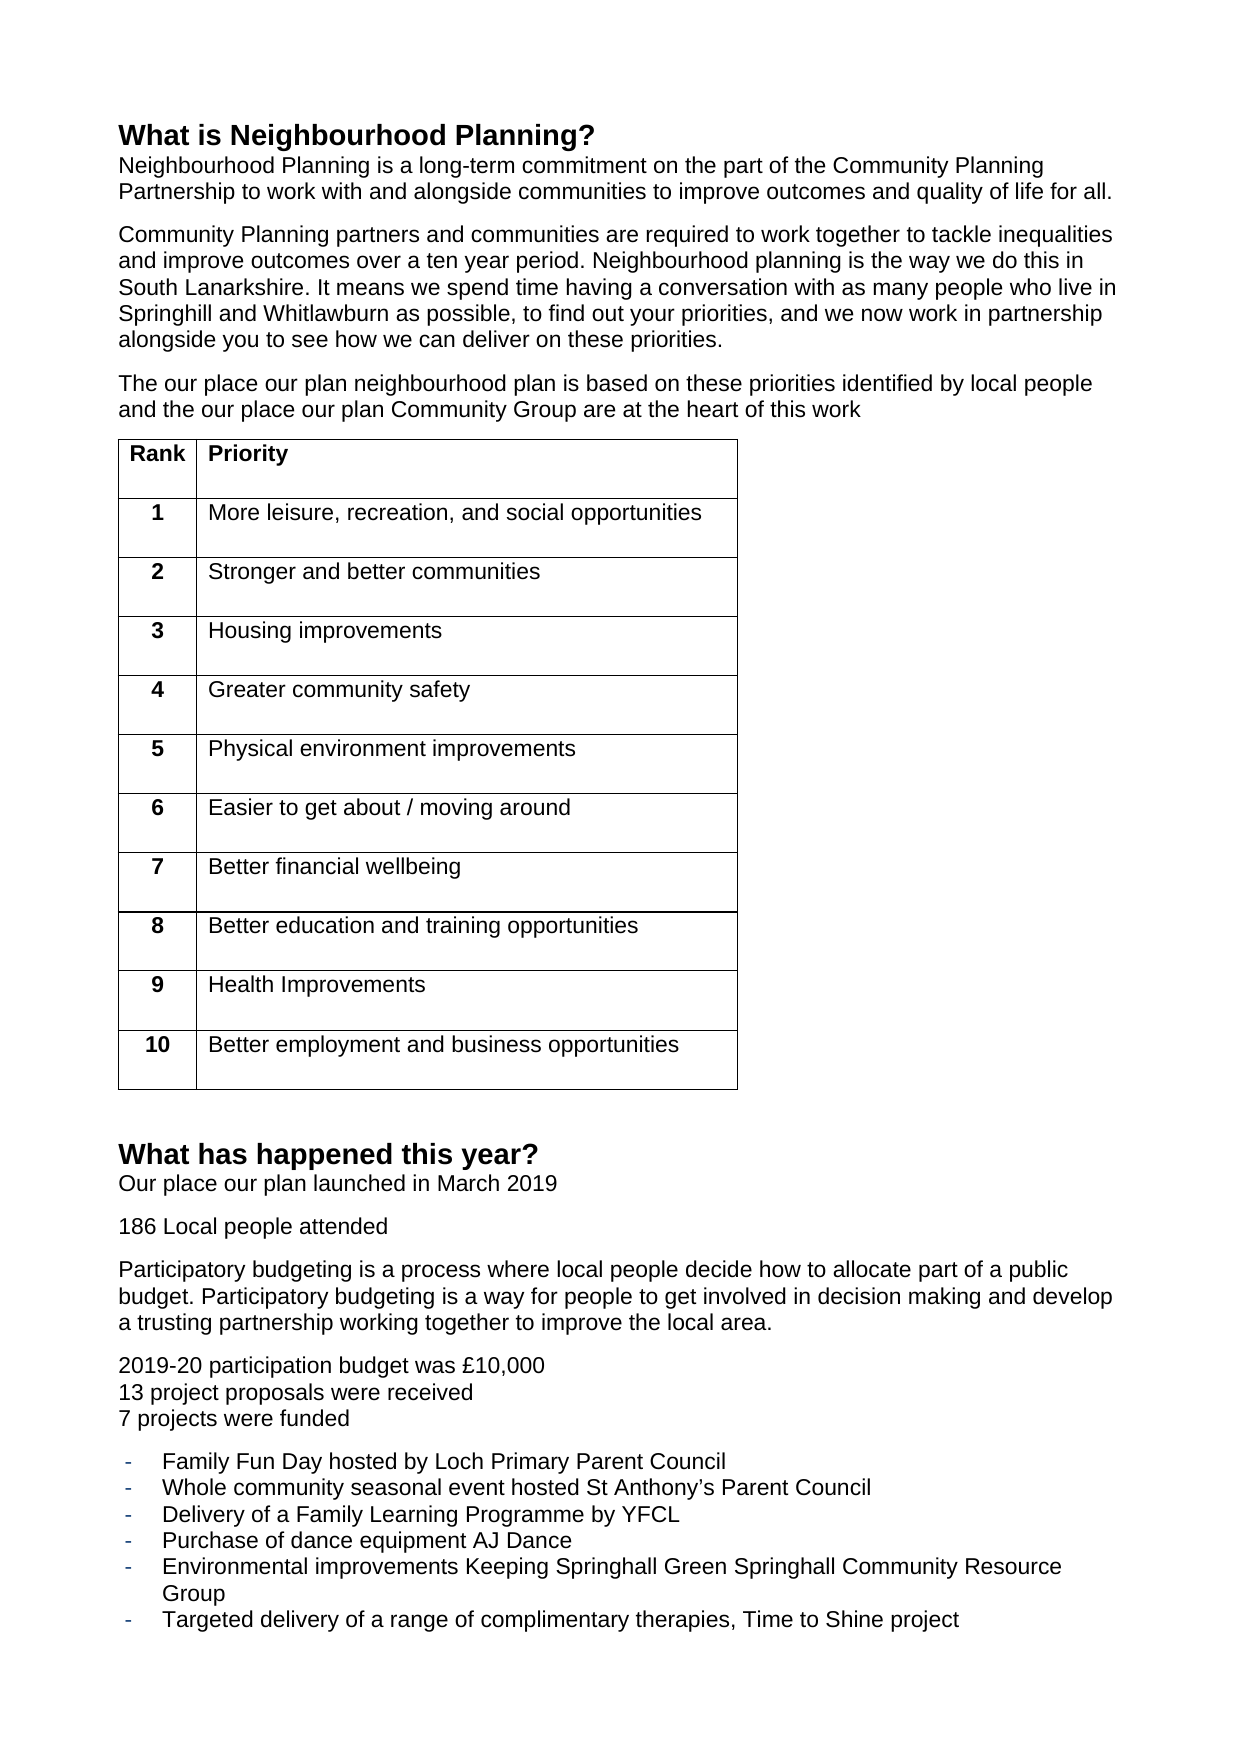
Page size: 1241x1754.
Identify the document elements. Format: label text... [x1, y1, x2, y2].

table_cell Health Improvements [197, 971, 737, 1029]
table_cell 2 [119, 558, 196, 616]
text Our place our plan launched in March 2019 [118, 1170, 1122, 1197]
table_cell 10 [119, 1031, 196, 1088]
table_cell 7 [119, 853, 196, 911]
subtitle What is Neighbourhood Planning? [118, 118, 1122, 152]
table_cell 1 [119, 499, 196, 557]
text The our place our plan neighbourhood plan is based on these priorities identified by local people and the our place our plan Community Group are at the heart of this work [118, 369, 1122, 422]
table_cell More leisure, recreation, and social opportunities [197, 499, 737, 557]
table_cell 6 [119, 794, 196, 852]
table_cell Greater community safety [197, 676, 737, 734]
text Community Planning partners and communities are required to work together to tackle inequalities and improve outcomes over a ten year period. Neighbourhood planning is the way we do this in South Lanarkshire. It means we spend time having a conversation with as many people who live in Springhill and Whitlawburn as possible, to find out your priorities, and we now work in partnership alongside you to see how we can deliver on these priorities. [118, 221, 1122, 353]
subtitle What has happened this year? [118, 1137, 1122, 1170]
list Family Fun Day hosted by Loch Primary Parent Council [124, 1448, 1122, 1474]
list Targeted delivery of a range of complimentary therapies, Time to Shine project [124, 1606, 1122, 1632]
text 186 Local people attended [118, 1213, 1122, 1240]
table_cell 4 [119, 676, 196, 734]
table_cell 5 [119, 735, 196, 793]
list Whole community seasonal event hosted St Anthony’s Parent Council [124, 1474, 1122, 1501]
table_header Priority [197, 440, 737, 498]
table_cell Housing improvements [197, 617, 737, 675]
table_cell 9 [119, 971, 196, 1029]
table_cell Physical environment improvements [197, 735, 737, 793]
list Environmental improvements Keeping Springhall Green Springhall Community Resource Group [124, 1553, 1122, 1606]
table_cell Better financial wellbeing [197, 853, 737, 911]
table_cell Better education and training opportunities [197, 913, 737, 970]
table_cell Better employment and business opportunities [197, 1031, 737, 1088]
table_cell Easier to get about / moving around [197, 794, 737, 852]
table_cell Stronger and better communities [197, 558, 737, 616]
list Delivery of a Family Learning Programme by YFCL [124, 1501, 1122, 1527]
table_cell 8 [119, 913, 196, 970]
table_cell 3 [119, 617, 196, 675]
table_header Rank [119, 440, 196, 498]
text Neighbourhood Planning is a long-term commitment on the part of the Community Planning Partnership to work with and alongside communities to improve outcomes and quality of life for all. [118, 152, 1122, 204]
list Purchase of dance equipment AJ Dance [124, 1527, 1122, 1553]
text 2019-20 participation budget was £10,000 13 project proposals were received 7 projects were funded [118, 1352, 1122, 1431]
text Participatory budgeting is a process where local people decide how to allocate part of a public budget. Participatory budgeting is a way for people to get involved in decision making and develop a trusting partnership working together to improve the local area. [118, 1256, 1122, 1335]
